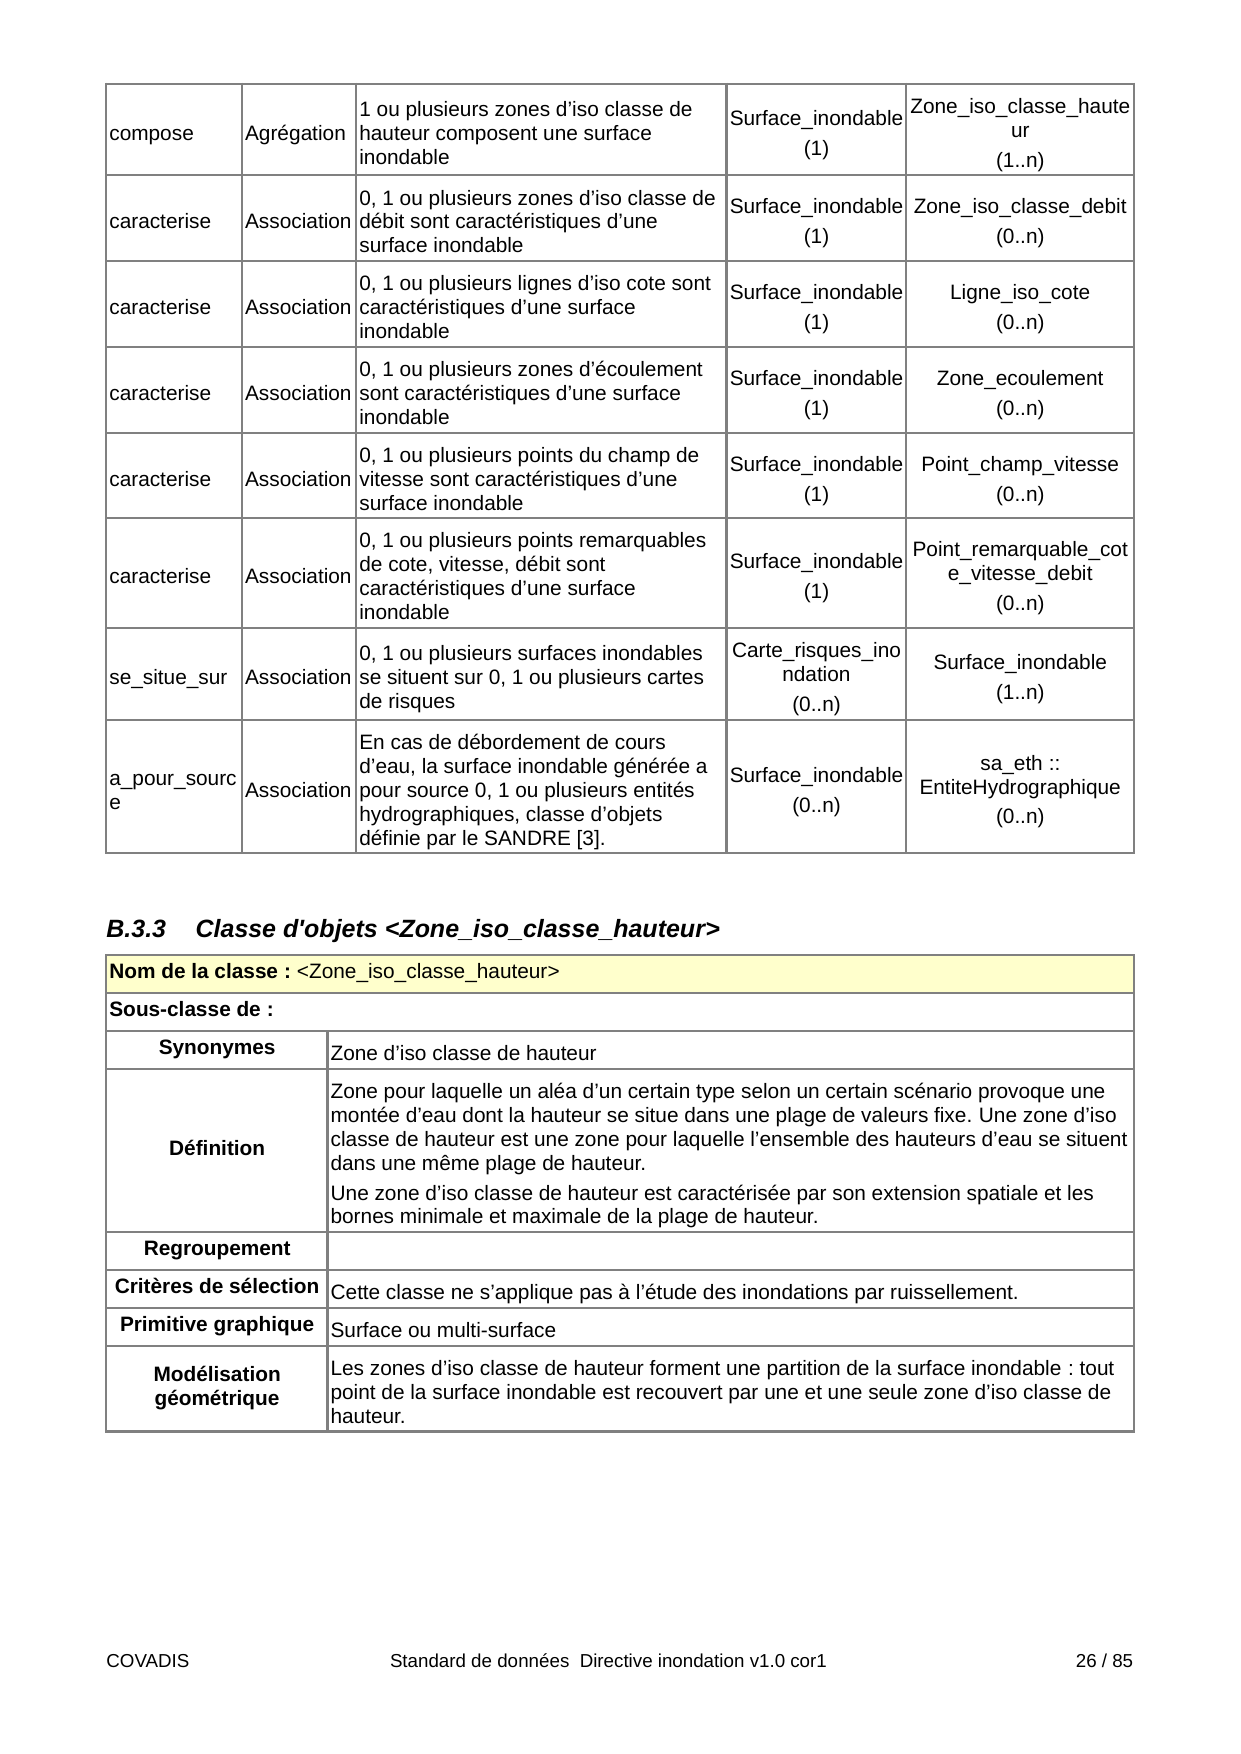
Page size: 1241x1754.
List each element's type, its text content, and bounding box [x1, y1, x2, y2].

table_cell caracterise [107, 348, 241, 432]
table_cell [329, 1233, 1133, 1269]
table_cell Critères de sélection [107, 1271, 326, 1307]
subtitle Classe d'objets <Zone_iso_classe_hauteur> [106, 914, 1134, 942]
table_cell Sous-classe de : [107, 994, 1133, 1030]
table_cell Zone_iso_classe_hauteur (1..n) [907, 85, 1133, 174]
table_cell caracterise [107, 434, 241, 517]
table_cell 0, 1 ou plusieurs surfaces inondables se situent sur 0, 1 ou plusieurs cartes de risques [357, 629, 725, 719]
table_cell 0, 1 ou plusieurs points remarquables de cote, vitesse, débit sont caractéristiques d’une surface inondable [357, 519, 725, 627]
table_cell Surface_inondable (1) [728, 85, 905, 174]
table_cell Association [243, 434, 355, 517]
table_cell Association [243, 721, 355, 852]
table_cell Association [243, 176, 355, 260]
table_cell En cas de débordement de cours d’eau, la surface inondable générée a pour source 0, 1 ou plusieurs entités hydrographiques, classe d’objets définie par le SANDRE [3]. [357, 721, 725, 852]
table_cell compose [107, 85, 241, 174]
table_cell Association [243, 629, 355, 719]
table_cell Zone pour laquelle un aléa d’un certain type selon un certain scénario provoque une montée d’eau dont la hauteur se situe dans une plage de valeurs fixe. Une zone d’iso classe de hauteur est une zone pour laquelle l’ensemble des hauteurs d’eau se situent dans une même plage de hauteur. Une zone d’iso classe de hauteur est caractérisée par son extension spatiale et les bornes minimale et maximale de la plage de hauteur. [329, 1070, 1133, 1231]
table_cell Les zones d’iso classe de hauteur forment une partition de la surface inondable : tout point de la surface inondable est recouvert par une et une seule zone d’iso classe de hauteur. [329, 1347, 1133, 1430]
table_cell Surface_inondable (1) [728, 434, 905, 517]
table_cell Surface ou multi-surface [329, 1309, 1133, 1345]
table_cell Association [243, 519, 355, 627]
table_cell Surface_inondable (1..n) [907, 629, 1133, 719]
table_cell caracterise [107, 176, 241, 260]
table_cell Définition [107, 1070, 326, 1231]
table_cell a_pour_source [107, 721, 241, 852]
table_cell Surface_inondable (1) [728, 176, 905, 260]
table_cell Primitive graphique [107, 1309, 326, 1345]
table_cell caracterise [107, 519, 241, 627]
table_cell caracterise [107, 262, 241, 346]
table_cell Cette classe ne s’applique pas à l’étude des inondations par ruissellement. [329, 1271, 1133, 1307]
table_cell Association [243, 262, 355, 346]
table_cell se_situe_sur [107, 629, 241, 719]
table_cell Point_remarquable_cote_vitesse_debit (0..n) [907, 519, 1133, 627]
table_cell Zone_iso_classe_debit (0..n) [907, 176, 1133, 260]
table_cell Point_champ_vitesse (0..n) [907, 434, 1133, 517]
table_cell Regroupement [107, 1233, 326, 1269]
table_cell Surface_inondable (0..n) [728, 721, 905, 852]
table_cell 0, 1 ou plusieurs zones d’iso classe de débit sont caractéristiques d’une surface inondable [357, 176, 725, 260]
table_cell Zone d’iso classe de hauteur [329, 1032, 1133, 1068]
table_cell 0, 1 ou plusieurs zones d’écoulement sont caractéristiques d’une surface inondable [357, 348, 725, 432]
table_header Nom de la classe : <Zone_iso_classe_hauteur> [107, 956, 1133, 992]
table_cell Carte_risques_inondation (0..n) [728, 629, 905, 719]
table_cell Surface_inondable (1) [728, 348, 905, 432]
table_cell Zone_ecoulement (0..n) [907, 348, 1133, 432]
table_cell Surface_inondable (1) [728, 262, 905, 346]
table_cell Modélisation géométrique [107, 1347, 326, 1430]
table_cell 1 ou plusieurs zones d’iso classe de hauteur composent une surface inondable [357, 85, 725, 174]
table_cell Surface_inondable (1) [728, 519, 905, 627]
table_cell 0, 1 ou plusieurs lignes d’iso cote sont caractéristiques d’une surface inondable [357, 262, 725, 346]
table_cell sa_eth :: EntiteHydrographique (0..n) [907, 721, 1133, 852]
table_cell Synonymes [107, 1032, 326, 1068]
table_cell 0, 1 ou plusieurs points du champ de vitesse sont caractéristiques d’une surface inondable [357, 434, 725, 517]
table_cell Ligne_iso_cote (0..n) [907, 262, 1133, 346]
table_cell Agrégation [243, 85, 355, 174]
table_cell Association [243, 348, 355, 432]
